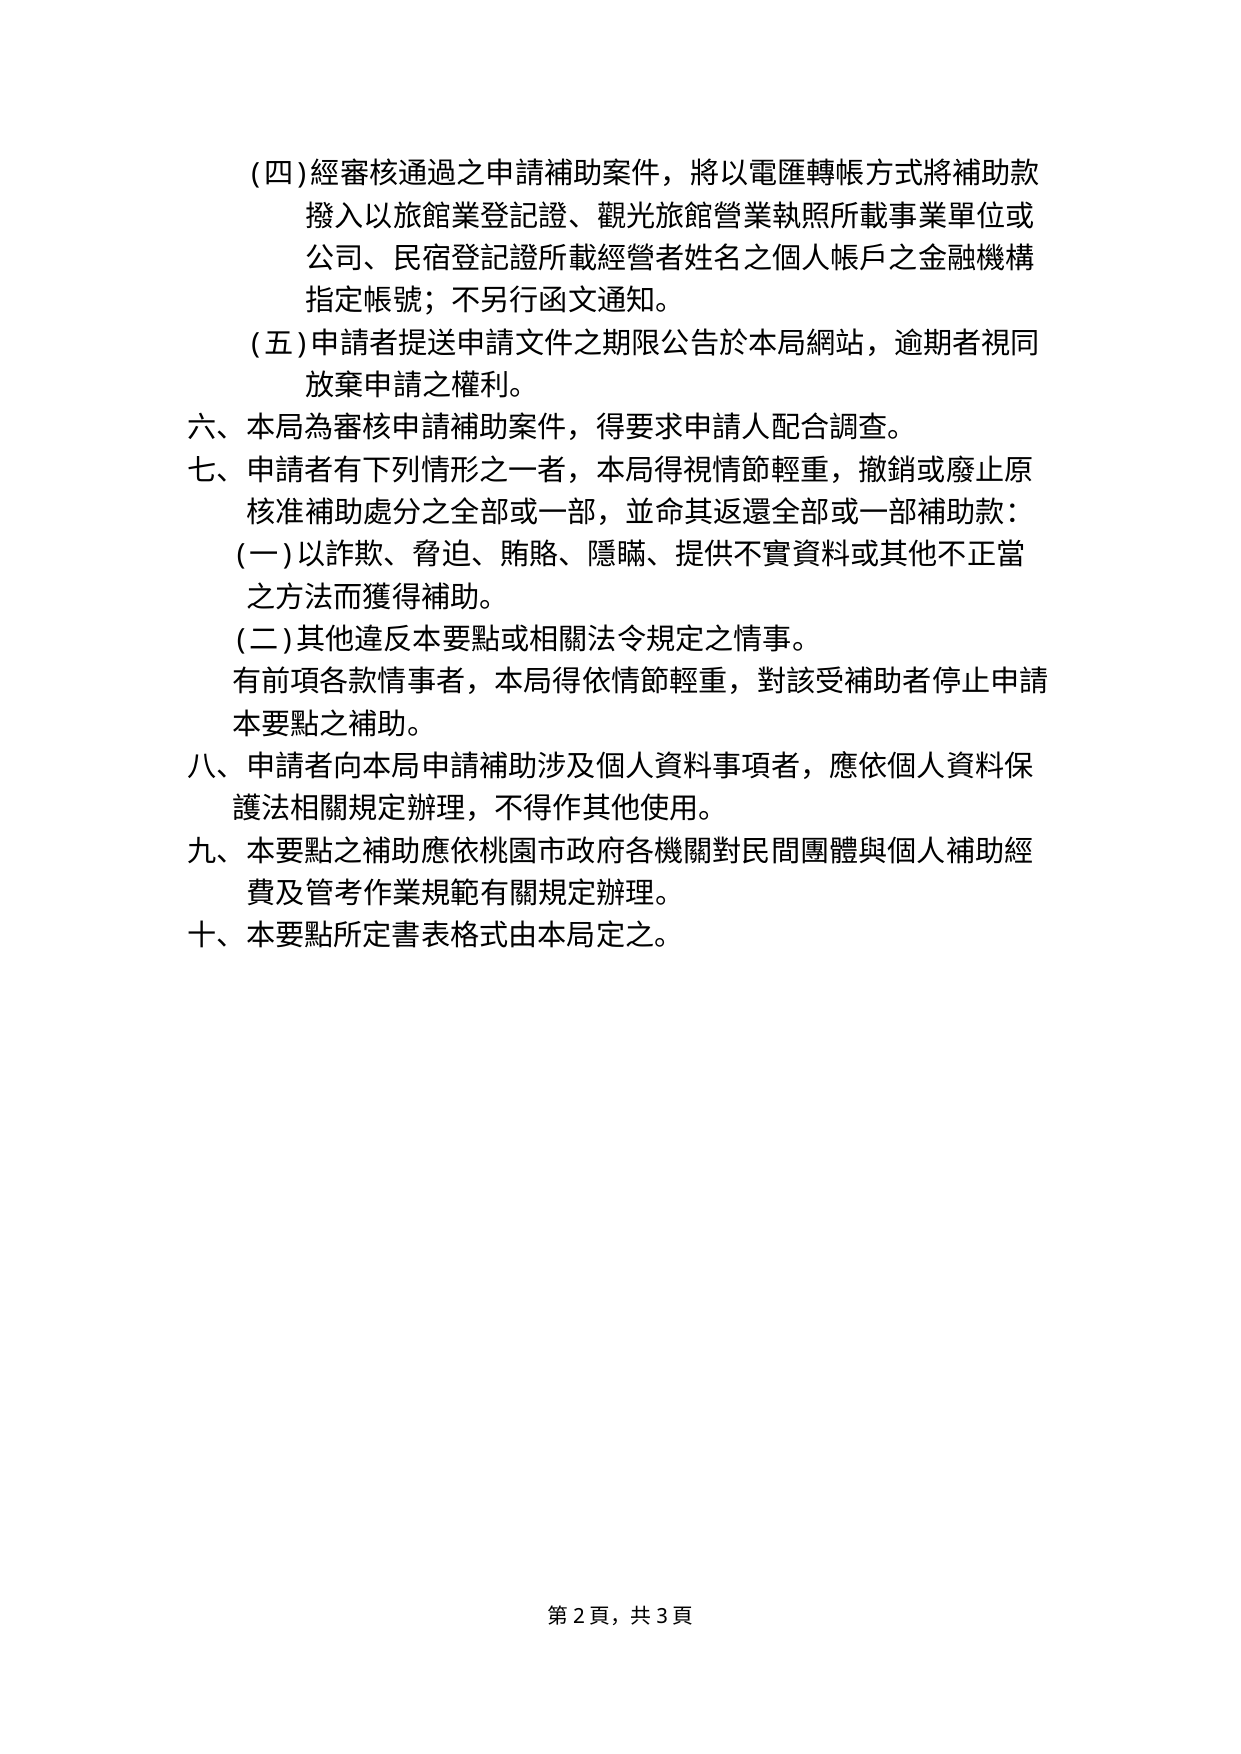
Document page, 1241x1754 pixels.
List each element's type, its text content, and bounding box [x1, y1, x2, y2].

text 十、本要點所定書表格式由本局定之。 [187, 912, 1053, 954]
text (五)申請者提送申請文件之期限公告於本局網站，逾期者視同放棄申請之權利。 [246, 319, 1053, 404]
text (一)以詐欺、脅迫、賄賂、隱瞞、提供不實資料或其他不正當之方法而獲得補助。 [232, 531, 1053, 616]
text 七、申請者有下列情形之一者，本局得視情節輕重，撤銷或廢止原核准補助處分之全部或一部，並命其返還全部或一部補助款： [187, 446, 1053, 531]
text (二)其他違反本要點或相關法令規定之情事。 [232, 616, 1053, 658]
text 八、申請者向本局申請補助涉及個人資料事項者，應依個人資料保護法相關規定辦理，不得作其他使用。 [187, 742, 1053, 827]
text (四)經審核通過之申請補助案件，將以電匯轉帳方式將補助款撥入以旅館業登記證、觀光旅館營業執照所載事業單位或公司、民宿登記證所載經營者姓名之個人帳戶之金融機構指定帳號；不另行函文通知。 [246, 150, 1053, 319]
text 九、本要點之補助應依桃園市政府各機關對民間團體與個人補助經費及管考作業規範有關規定辦理。 [187, 827, 1053, 912]
text 六、本局為審核申請補助案件，得要求申請人配合調查。 [187, 404, 1053, 446]
text 有前項各款情事者，本局得依情節輕重，對該受補助者停止申請本要點之補助。 [232, 658, 1053, 742]
